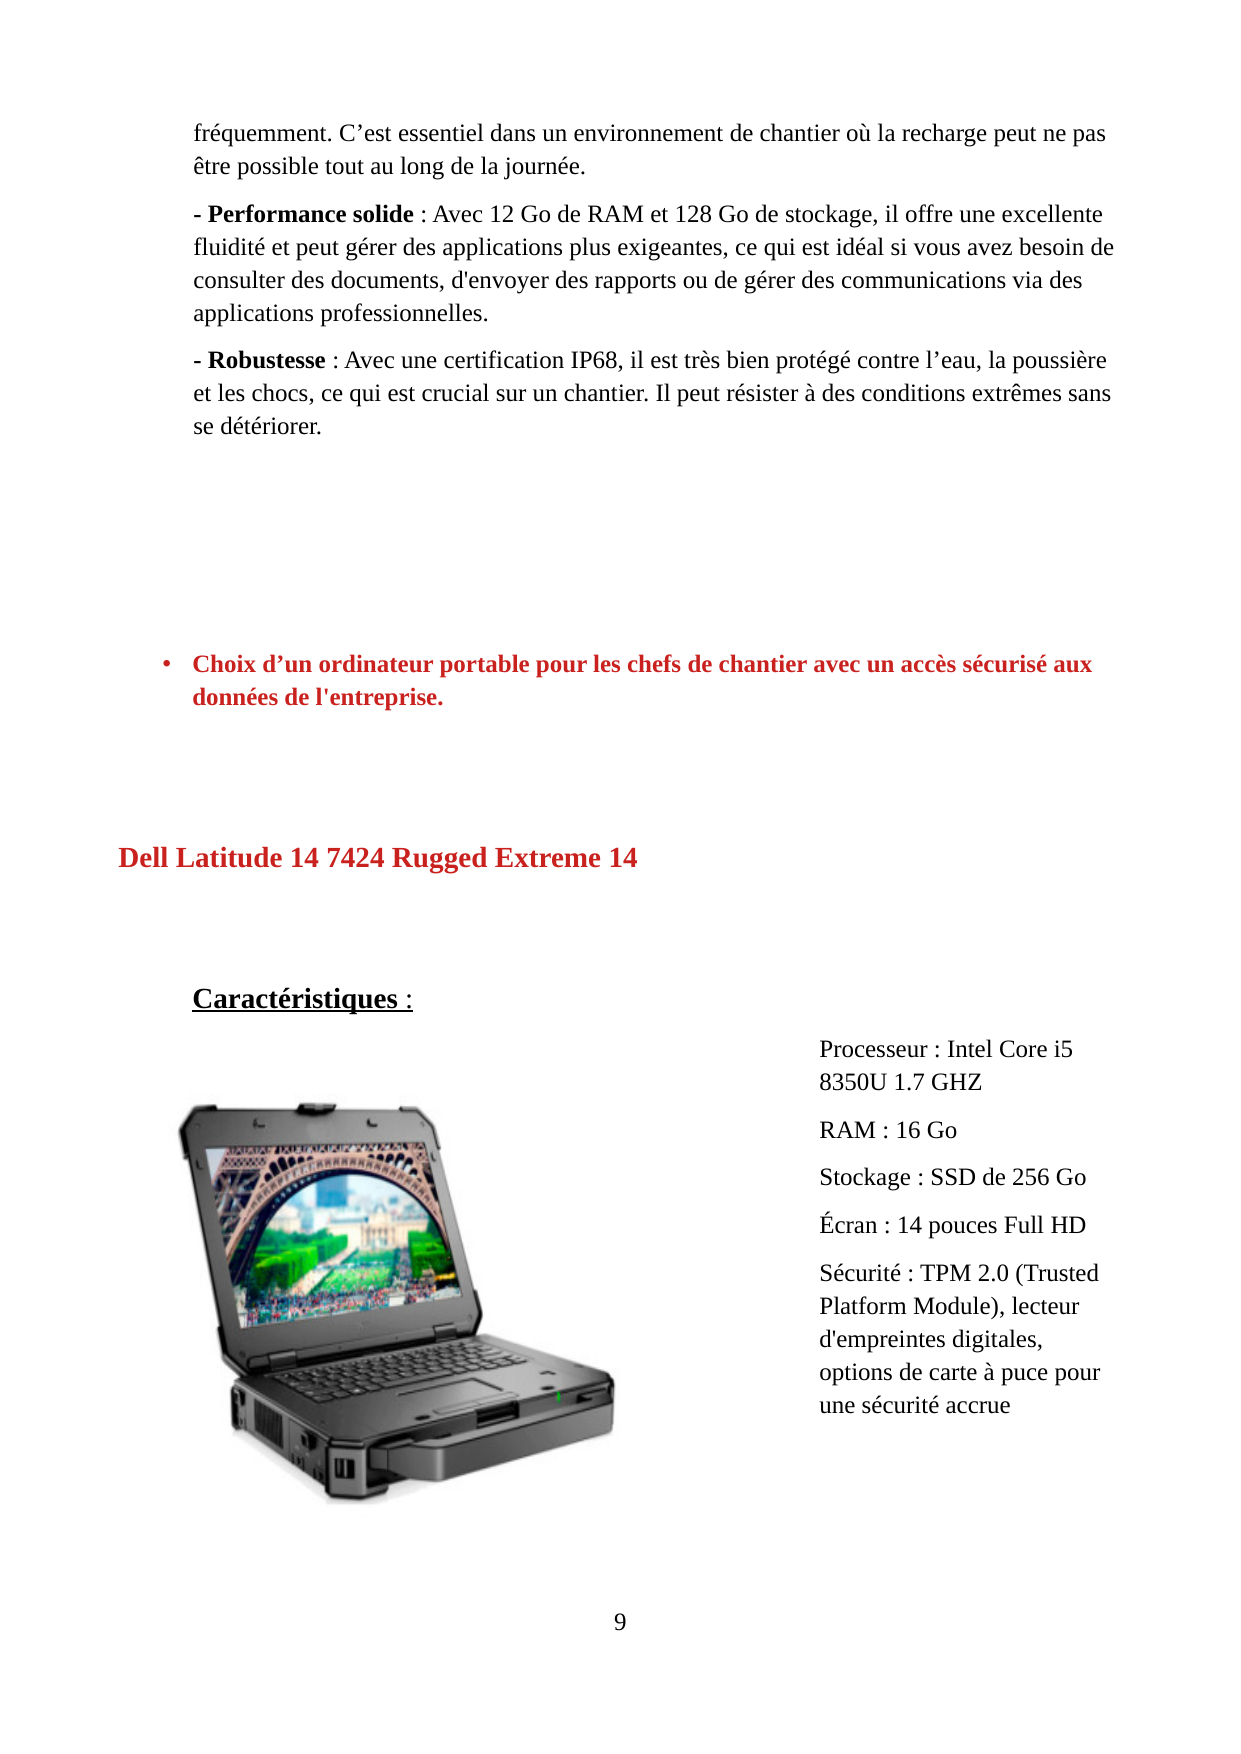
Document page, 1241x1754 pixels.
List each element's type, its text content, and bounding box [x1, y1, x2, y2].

list Stockage : SSD de 256 Go [672, 1162, 1122, 1191]
list - Robustesse : Avec une certification IP68, il est très bien protégé contre l’eau, la poussière et les chocs, ce qui est crucial sur un chantier. Il peut résister à des conditions extrêmes sans se détériorer. [164, 345, 1122, 440]
list Écran : 14 pouces Full HD [672, 1210, 1122, 1239]
list Choix d’un ordinateur portable pour les chefs de chantier avec un accès sécurisé aux données de l'entreprise. [162, 649, 1122, 711]
list Caractéristiques : [162, 981, 1122, 1015]
list fréquemment. C’est essentiel dans un environnement de chantier où la recharge peut ne pas être possible tout au long de la journée. [164, 118, 1122, 180]
list Sécurité : TPM 2.0 (Trusted Platform Module), lecteur d'empreintes digitales, options de carte à puce pour une sécurité accrue [672, 1258, 1122, 1418]
list RAM : 16 Go [672, 1115, 1122, 1144]
picture [126, 1040, 672, 1573]
subtitle Dell Latitude 14 7424 Rugged Extreme 14 [118, 840, 1122, 873]
list - Performance solide : Avec 12 Go de RAM et 128 Go de stockage, il offre une excellente fluidité et peut gérer des applications plus exigeantes, ce qui est idéal si vous avez besoin de consulter des documents, d'envoyer des rapports ou de gérer des communications via des applications professionnelles. [164, 199, 1122, 327]
list Processeur : Intel Core i5 8350U 1.7 GHZ [236, 1034, 1122, 1096]
